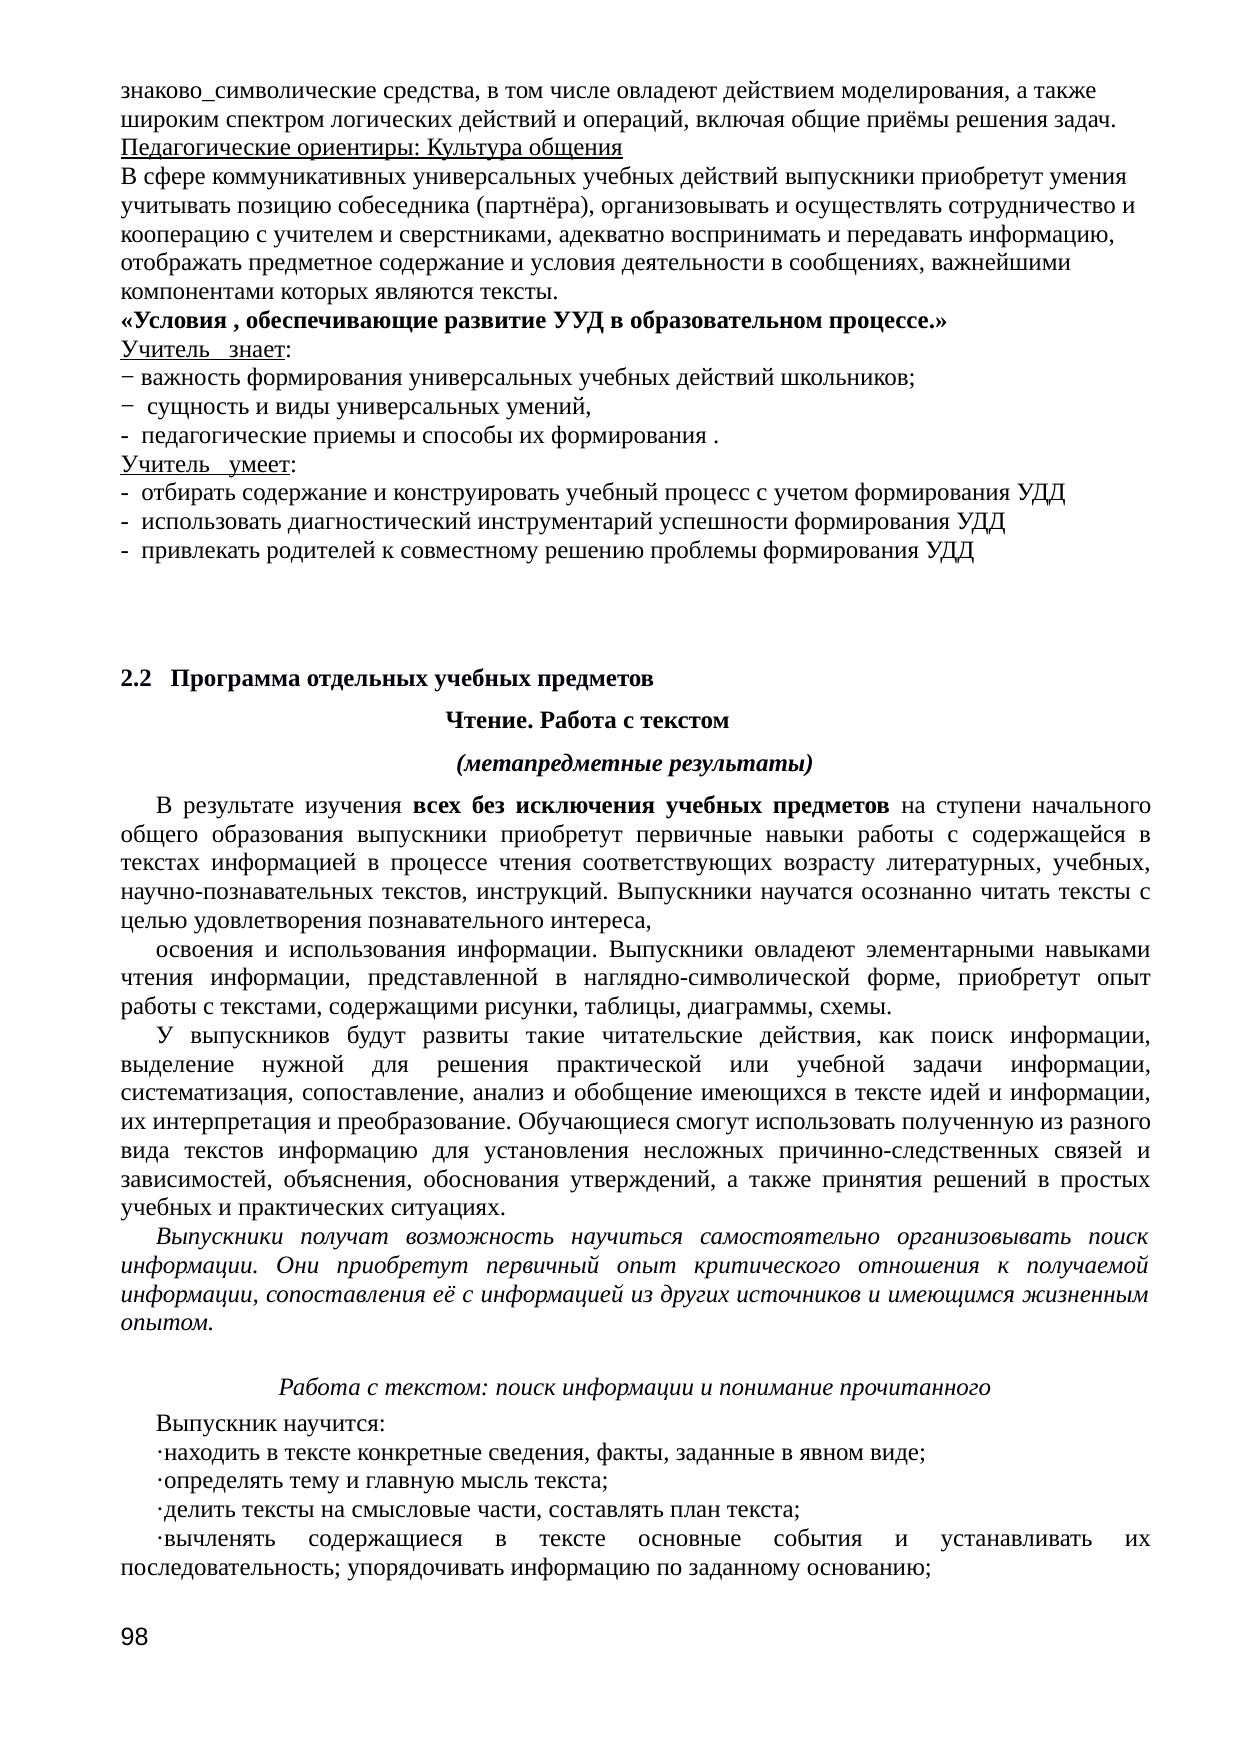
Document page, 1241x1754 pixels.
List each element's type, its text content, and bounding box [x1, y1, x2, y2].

text У выпускников будут развиты такие читательские действия, как поиск информации, выделение нужной для решения практической или учебной задачи информации, систематизация, сопоставление, анализ и обобщение имеющихся в тексте идей и информации, их интерпретация и преобразование. Обучающиеся смогут использовать полученную из разного вида текстов информацию для установления несложных причинно-следственных связей и зависимостей, объяснения, обоснования утверждений, а также принятия решений в простых учебных и практических ситуациях. [120, 1020, 1152, 1221]
text Учитель знает: [120, 334, 1152, 362]
text В результате изучения всех без исключения учебных предметов на ступени начального общего образования выпускники приобретут первичные навыки работы с содержащейся в текстах информацией в процессе чтения соответствующих возрасту литературных, учебных, научно-познавательных текстов, инструкций. Выпускники научатся осознанно читать тексты с целью удовлетворения познавательного интереса, [120, 790, 1152, 934]
text - привлекать родителей к совместному решению проблемы формирования УДД [120, 535, 1152, 564]
text − важность формирования универсальных учебных действий школьников; [120, 362, 1152, 391]
text Учитель умеет: [120, 449, 1152, 477]
text (метапредметные результаты) [120, 748, 1152, 777]
text - отбирать содержание и конструировать учебный процесс с учетом формирования УДД [120, 477, 1152, 506]
text Работа с текстом: поиск информации и понимание прочитанного [120, 1372, 1152, 1401]
text ·определять тему и главную мысль текста; [120, 1465, 1152, 1494]
text − сущность и виды универсальных умений, [120, 391, 1152, 420]
text освоения и использования информации. Выпускники овладеют элементарными навыками чтения информации, представленной в наглядно-символической форме, приобретут опыт работы с текстами, содержащими рисунки, таблицы, диаграммы, схемы. [120, 934, 1152, 1020]
text «Условия , обеспечивающие развитие УУД в образовательном процессе.» [120, 305, 1152, 334]
text знаково_символические средства, в том числе овладеют действием моделирования, а также широким спектром логических действий и операций, включая общие приёмы решения задач. [120, 75, 1152, 132]
text Чтение. Работа с текстом [120, 706, 1152, 734]
text - использовать диагностический инструментарий успешности формирования УДД [120, 506, 1152, 535]
text ·вычленять содержащиеся в тексте основные события и устанавливать их последовательность; упорядочивать информацию по заданному основанию; [120, 1523, 1152, 1580]
text Педагогические ориентиры: Культура общения [120, 132, 1152, 161]
text ·находить в тексте конкретные сведения, факты, заданные в явном виде; [120, 1437, 1152, 1465]
text В сфере коммуникативных универсальных учебных действий выпускники приобретут умения учитывать позицию собеседника (партнёра), организовывать и осуществлять сотрудничество и кооперацию с учителем и сверстниками, адекватно воспринимать и передавать информацию, отображать предметное содержание и условия деятельности в сообщениях, важнейшими компонентами которых являются тексты. [120, 161, 1152, 305]
text Выпускник научится: [120, 1408, 1152, 1437]
text ·делить тексты на смысловые части, составлять план текста; [120, 1494, 1152, 1523]
text 2.2 Программа отдельных учебных предметов [120, 663, 1152, 692]
text - педагогические приемы и способы их формирования . [120, 420, 1152, 449]
text Выпускники получат возможность научиться самостоятельно организовывать поиск информации. Они приобретут первичный опыт критического отношения к получаемой информации, сопоставления её с информацией из других источников и имеющимся жизненным опытом. [120, 1221, 1152, 1336]
